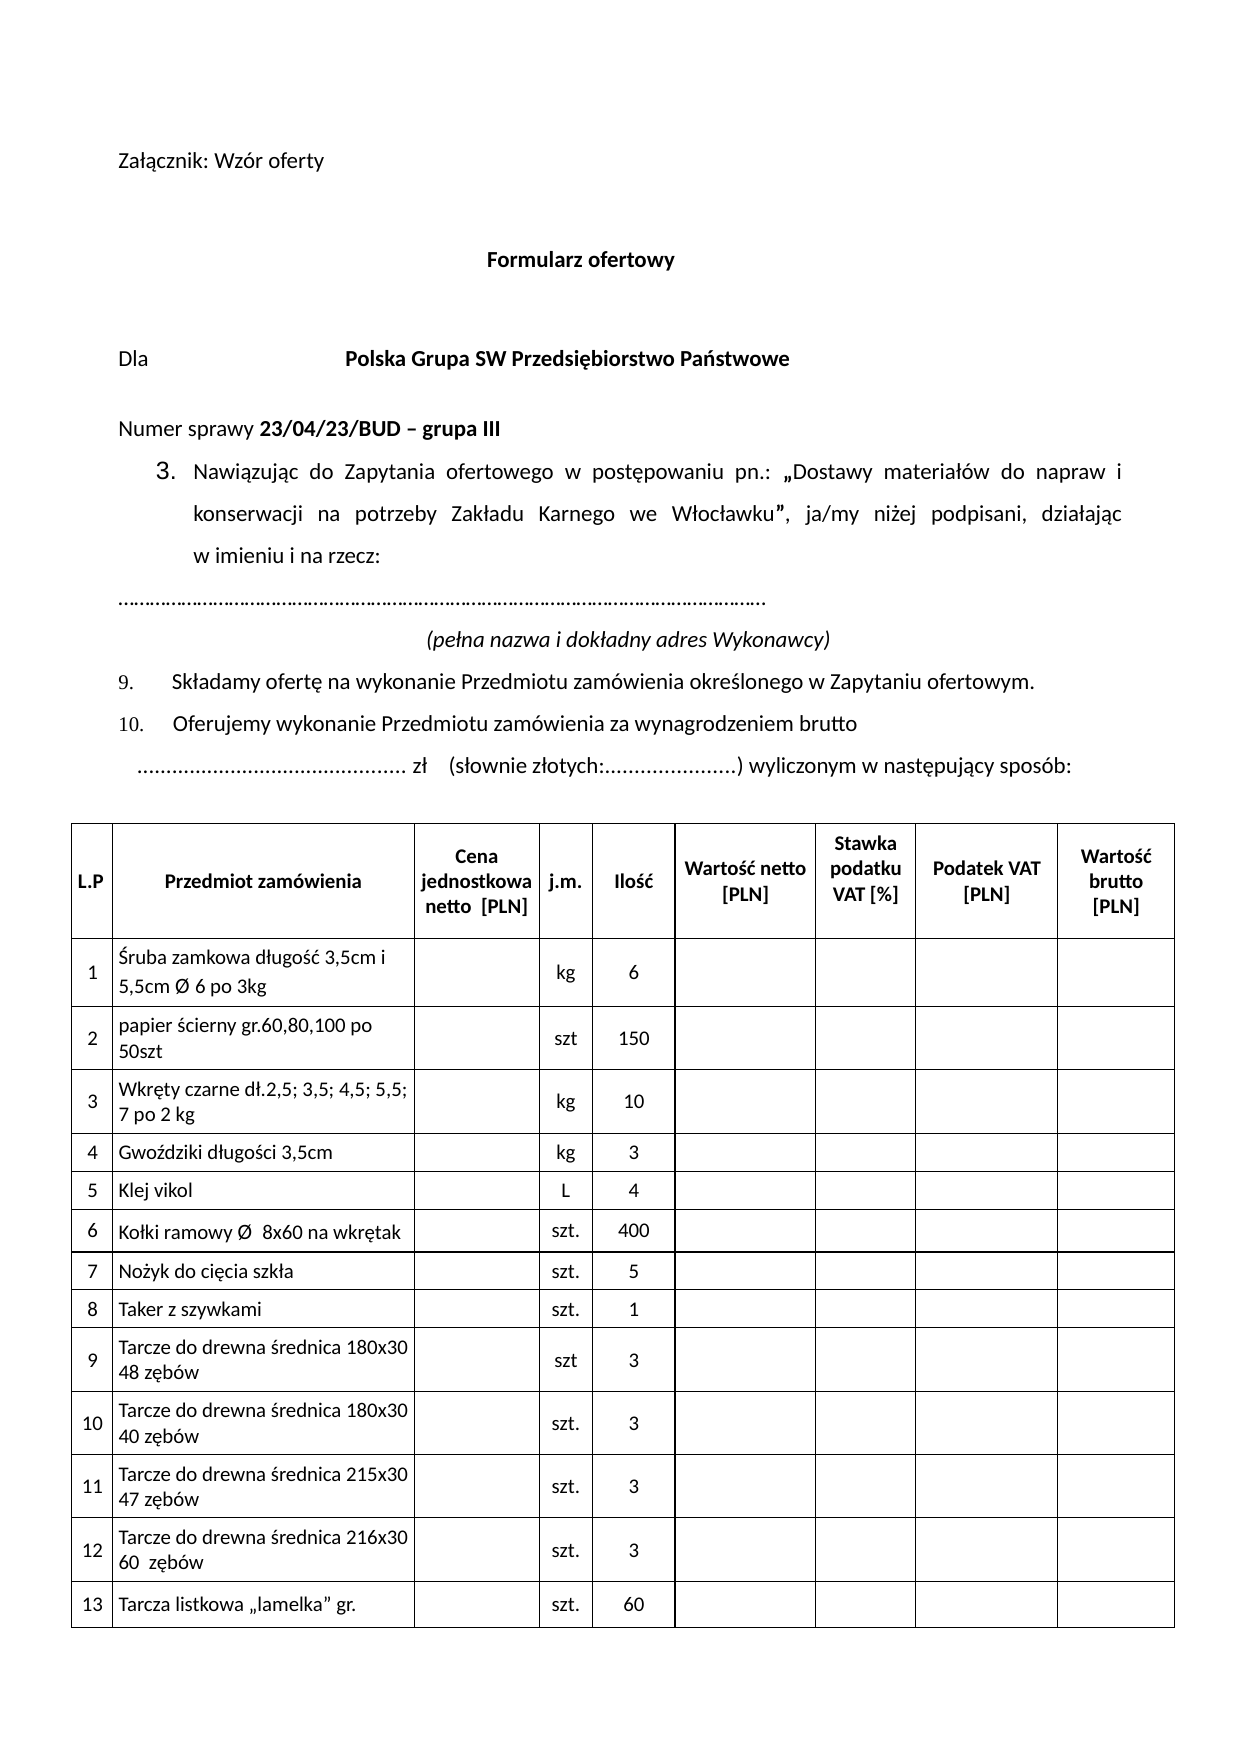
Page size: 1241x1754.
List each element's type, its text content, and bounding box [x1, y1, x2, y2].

table_cell [916, 1392, 1057, 1454]
text (pełna nazwa i dokładny adres Wykonawcy) [118, 625, 1122, 653]
table_cell [916, 1134, 1057, 1171]
table_cell [1058, 1172, 1174, 1208]
table_cell kg [540, 1070, 592, 1133]
table_cell [415, 1518, 539, 1581]
list Nawiązując do Zapytania ofertowego w postępowaniu pn.: „Dostawy materiałów do napraw i konserwacji na potrzeby Zakładu Karnego we Włocławku”, ja/my niżej podpisani, działając w imieniu i na rzecz: [156, 456, 1122, 569]
table_cell [676, 1518, 815, 1581]
table_cell [415, 1392, 539, 1454]
table_cell 400 [593, 1210, 674, 1251]
table_cell [816, 1070, 915, 1133]
table_cell Tarcze do drewna średnica 180x30 48 zębów [113, 1328, 414, 1391]
list Oferujemy wykonanie Przedmiotu zamówienia za wynagrodzeniem brutto [118, 709, 1122, 737]
table_cell szt. [540, 1253, 592, 1289]
table_cell 8 [72, 1290, 112, 1327]
table_cell [676, 1070, 815, 1133]
table_cell 13 [72, 1582, 112, 1627]
table_cell Klej vikol [113, 1172, 414, 1208]
table_cell 3 [72, 1070, 112, 1133]
table_cell [816, 1253, 915, 1289]
table_cell [676, 939, 815, 1006]
table_cell [916, 1455, 1057, 1517]
table_cell 5 [72, 1172, 112, 1208]
table_cell Taker z szywkami [113, 1290, 414, 1327]
table_cell 60 [593, 1582, 674, 1627]
table_cell [916, 1253, 1057, 1289]
table_cell [676, 1210, 815, 1251]
table_cell Nożyk do cięcia szkła [113, 1253, 414, 1289]
table_cell 12 [72, 1518, 112, 1581]
table_cell [676, 1253, 815, 1289]
table_cell kg [540, 939, 592, 1006]
table_cell szt [540, 1328, 592, 1391]
table_cell 3 [593, 1455, 674, 1517]
table_cell [1058, 939, 1174, 1006]
table_cell [1058, 1253, 1174, 1289]
table_cell [415, 1328, 539, 1391]
table_cell [1058, 1210, 1174, 1251]
table_cell kg [540, 1134, 592, 1171]
table_cell [816, 1328, 915, 1391]
table_cell 2 [72, 1007, 112, 1069]
table_cell 10 [593, 1070, 674, 1133]
text Załącznik: Wzór oferty [118, 146, 1122, 174]
table_cell Tarcze do drewna średnica 216x30 60 zębów [113, 1518, 414, 1581]
table_header Cena jednostkowa netto [PLN] [415, 824, 539, 937]
table_cell Kołki ramowy Ø 8x60 na wkrętak [113, 1210, 414, 1251]
table_cell 3 [593, 1392, 674, 1454]
table_cell [816, 1518, 915, 1581]
table_cell Gwoździki długości 3,5cm [113, 1134, 414, 1171]
table_cell [916, 1172, 1057, 1208]
table_cell [916, 1582, 1057, 1627]
table_cell 3 [593, 1518, 674, 1581]
table_cell [415, 1172, 539, 1208]
table_cell [676, 1582, 815, 1627]
table_cell [620, 118, 1062, 146]
table_cell Śruba zamkowa długość 3,5cm i 5,5cm Ø 6 po 3kg [113, 939, 414, 1006]
table_cell 3 [593, 1134, 674, 1171]
table_cell [916, 1328, 1057, 1391]
table_cell L [540, 1172, 592, 1208]
table_header L.P [72, 824, 112, 937]
table_header Stawka podatku VAT [%] [816, 824, 915, 937]
table_cell [415, 1455, 539, 1517]
table_cell 4 [593, 1172, 674, 1208]
table_cell 1 [72, 939, 112, 1006]
table_cell [415, 939, 539, 1006]
table_cell [816, 1582, 915, 1627]
table_cell [816, 1455, 915, 1517]
table_cell [916, 1070, 1057, 1133]
table_cell 6 [593, 939, 674, 1006]
table_cell [916, 1210, 1057, 1251]
table_cell [676, 1134, 815, 1171]
table_cell [816, 1134, 915, 1171]
table_cell 6 [72, 1210, 112, 1251]
table_cell [676, 1455, 815, 1517]
text zł (słownie złotych: ) wyliczonym w następujący sposób: [137, 751, 1122, 779]
table_cell Tarcza listkowa „lamelka” gr. [113, 1582, 414, 1627]
table_cell [1058, 1518, 1174, 1581]
table_header Podatek VAT [PLN] [916, 824, 1057, 937]
table_cell szt. [540, 1392, 592, 1454]
table_cell szt. [540, 1455, 592, 1517]
table_cell [1058, 1007, 1174, 1069]
table_cell [1058, 1290, 1174, 1327]
table_header Wartość brutto [PLN] [1058, 824, 1174, 937]
table_cell [415, 1290, 539, 1327]
table_cell szt [540, 1007, 592, 1069]
table_cell [415, 1253, 539, 1289]
table_cell [916, 939, 1057, 1006]
table_cell szt. [540, 1290, 592, 1327]
table_cell [916, 1007, 1057, 1069]
table_header Ilość [593, 824, 674, 937]
table_cell [1058, 1455, 1174, 1517]
table_cell [816, 1210, 915, 1251]
table_cell 3 [593, 1328, 674, 1391]
table_cell [816, 1392, 915, 1454]
table_cell [676, 1328, 815, 1391]
table_cell 11 [72, 1455, 112, 1517]
table_cell 5 [593, 1253, 674, 1289]
table_cell [415, 1134, 539, 1171]
text Formularz ofertowy [487, 245, 1122, 273]
table_cell 150 [593, 1007, 674, 1069]
table_cell 7 [72, 1253, 112, 1289]
table_cell 9 [72, 1328, 112, 1391]
table_cell [816, 1172, 915, 1208]
table_cell szt. [540, 1582, 592, 1627]
table_cell [676, 1392, 815, 1454]
table_cell [916, 1290, 1057, 1327]
table_cell [676, 1290, 815, 1327]
table_cell [415, 1210, 539, 1251]
text Numer sprawy 23/04/23/BUD – grupa III [118, 414, 1122, 442]
table_cell [816, 1007, 915, 1069]
table_cell [415, 1007, 539, 1069]
text Dla Polska Grupa SW Przedsiębiorstwo Państwowe [118, 344, 1122, 372]
table_cell 10 [72, 1392, 112, 1454]
table_cell [816, 1290, 915, 1327]
table_cell [676, 1172, 815, 1208]
table_cell 1 [593, 1290, 674, 1327]
table_cell Tarcze do drewna średnica 180x30 40 zębów [113, 1392, 414, 1454]
table_cell [1058, 1328, 1174, 1391]
text …………………………………………………………………………………………………………… [118, 583, 1122, 611]
table_cell papier ścierny gr.60,80,100 po 50szt [113, 1007, 414, 1069]
table_cell [1058, 1582, 1174, 1627]
table_header Przedmiot zamówienia [113, 824, 414, 937]
table_cell [816, 939, 915, 1006]
table_cell 4 [72, 1134, 112, 1171]
table_cell [415, 1070, 539, 1133]
list Składamy ofertę na wykonanie Przedmiotu zamówienia określonego w Zapytaniu ofertowym. [118, 667, 1122, 695]
table_cell [916, 1518, 1057, 1581]
table_cell [133, 118, 620, 146]
table_cell [1058, 1392, 1174, 1454]
table_cell [415, 1582, 539, 1627]
table_cell szt. [540, 1518, 592, 1581]
table_cell [1058, 1134, 1174, 1171]
table_header Wartość netto [PLN] [676, 824, 815, 937]
table_cell Tarcze do drewna średnica 215x30 47 zębów [113, 1455, 414, 1517]
table_cell [676, 1007, 815, 1069]
table_cell [1058, 1070, 1174, 1133]
table_header j.m. [540, 824, 592, 937]
table_cell szt. [540, 1210, 592, 1251]
table_cell Wkręty czarne dł.2,5; 3,5; 4,5; 5,5; 7 po 2 kg [113, 1070, 414, 1133]
